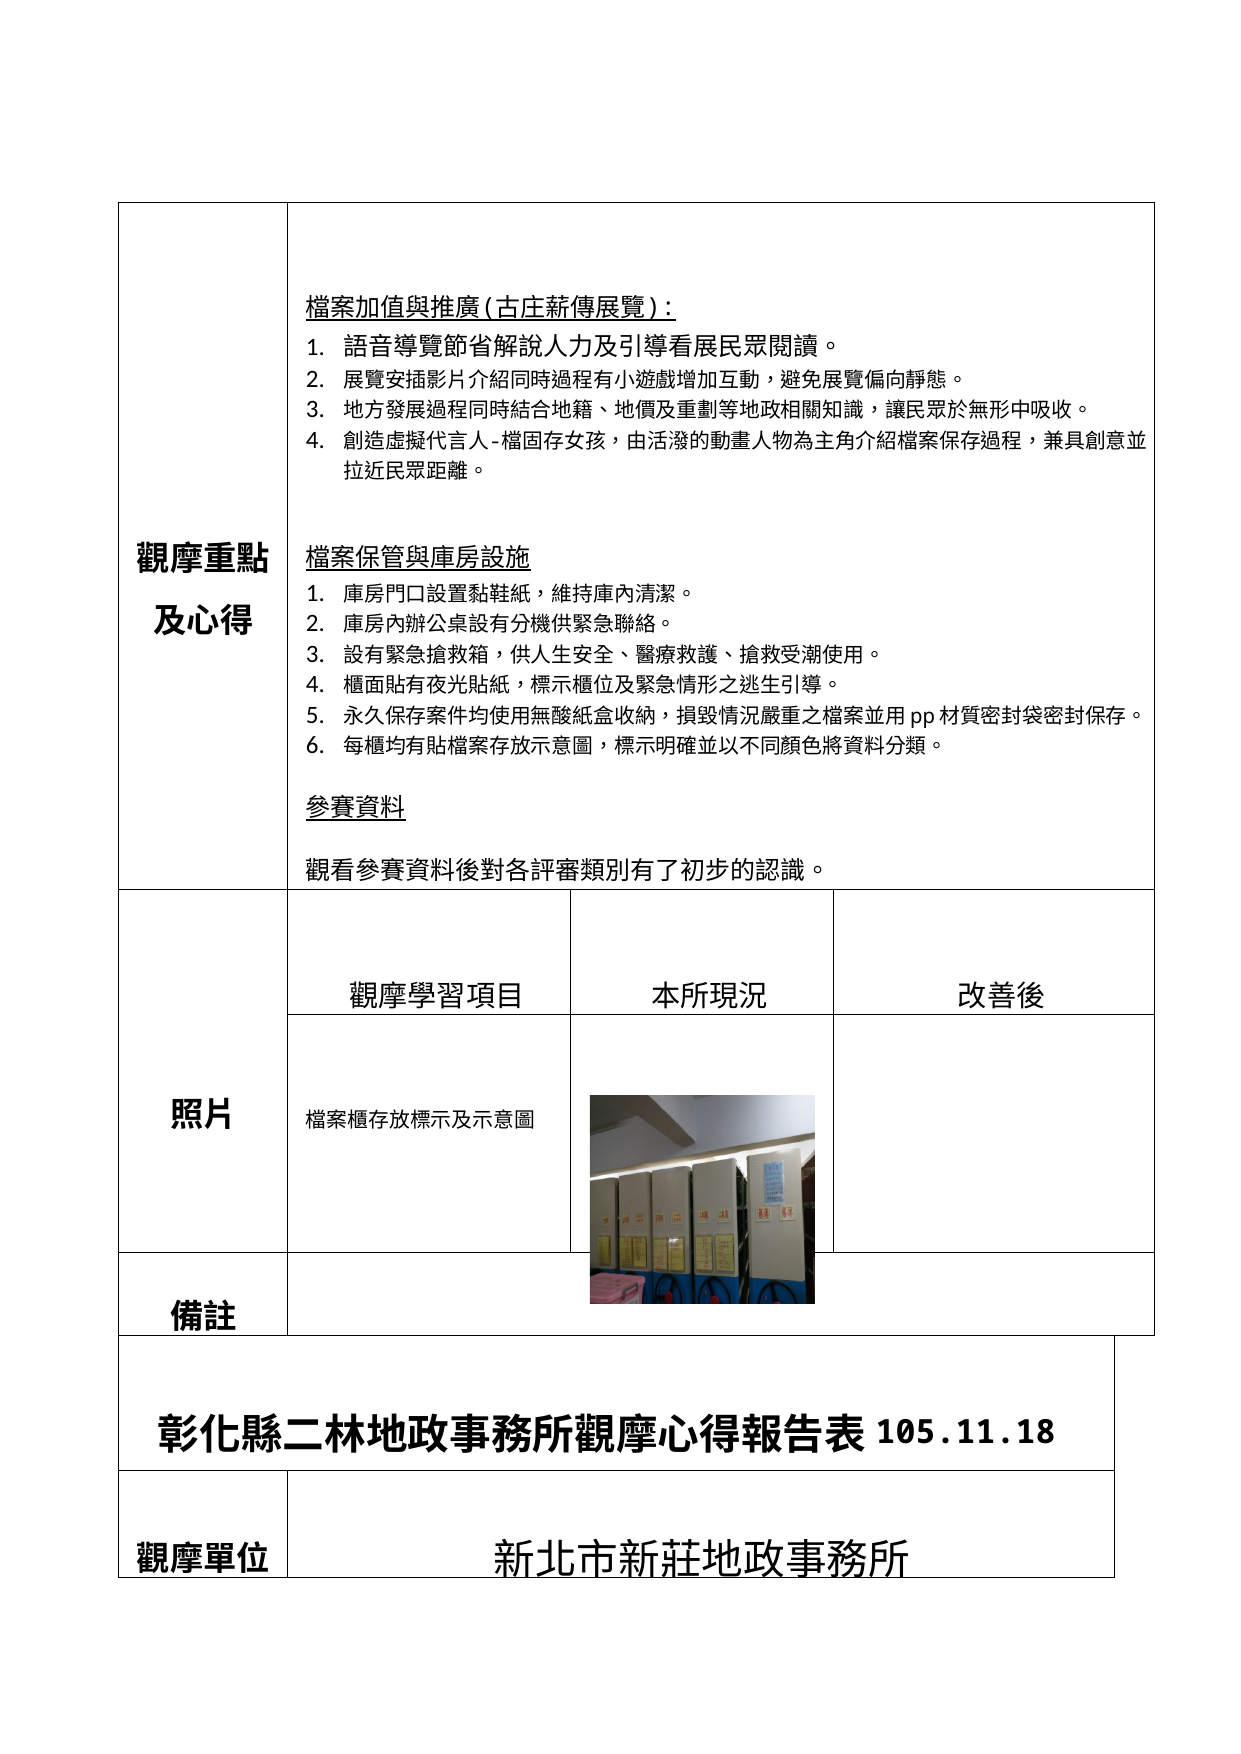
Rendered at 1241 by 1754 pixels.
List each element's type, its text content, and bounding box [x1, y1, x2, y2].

table_cell [571, 1015, 833, 1252]
table_cell 觀摩重點及心得 [119, 203, 287, 889]
table_cell 照片 [119, 890, 287, 1252]
table_cell [288, 1253, 1154, 1334]
table_cell 備註 [119, 1253, 287, 1334]
table_cell 檔案加值與推廣(古庄薪傳展覽): 語音導覽節省解說人力及引導看展民眾閱讀。 展覽安插影片介紹同時過程有小遊戲增加互動，避免展覽偏向靜態。 地方發展過程同時結合地籍、地價及重劃等地政相關知識，讓民眾於無形中吸收。 創造虛擬代言人-檔固存女孩，由活潑的動畫人物為主角介紹檔案保存過程，兼具創意並拉近民眾距離。 檔案保管與庫房設施 庫房門口設置黏鞋紙，維持庫內清潔。 庫房內辦公桌設有分機供緊急聯絡。 設有緊急搶救箱，供人生安全、醫療救護、搶救受潮使用。 櫃面貼有夜光貼紙，標示櫃位及緊急情形之逃生引導。 永久保存案件均使用無酸紙盒收納，損毀情況嚴重之檔案並用pp材質密封袋密封保存。 每櫃均有貼檔案存放示意圖，標示明確並以不同顏色將資料分類。 參賽資料 觀看參賽資料後對各評審類別有了初步的認識。 [288, 203, 1154, 889]
table_cell [1115, 1336, 1155, 1470]
table_cell 新北市新莊地政事務所 [288, 1471, 1114, 1577]
table_cell 檔案櫃存放標示及示意圖 [288, 1015, 570, 1252]
table_cell 觀摩單位 [119, 1471, 287, 1577]
table_cell [834, 1015, 1154, 1252]
table_cell 本所現況 [571, 890, 833, 1014]
table_cell 改善後 [834, 890, 1154, 1014]
table_cell [1115, 1470, 1155, 1577]
table_cell 觀摩學習項目 [288, 890, 570, 1014]
table_cell 彰化縣二林地政事務所觀摩心得報告表 105.11.18 [119, 1336, 1114, 1470]
